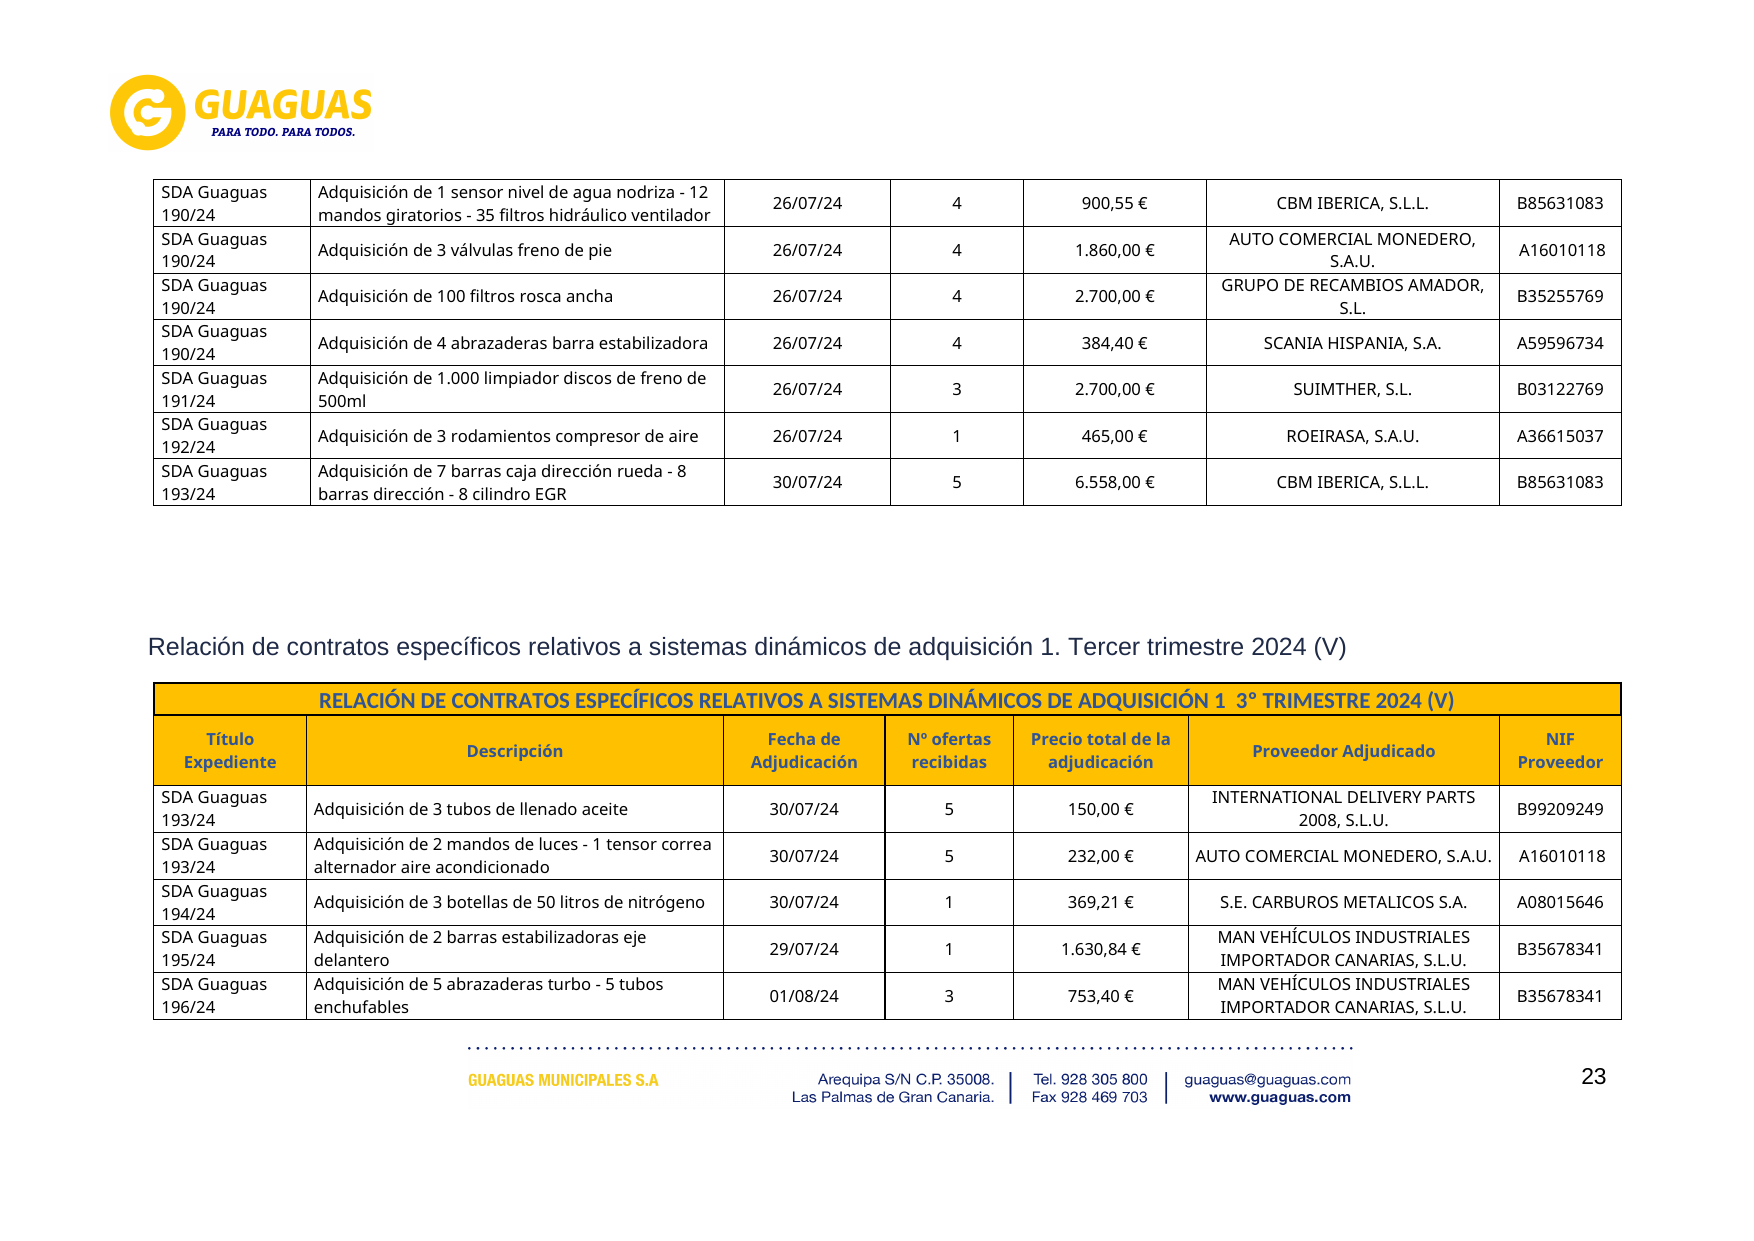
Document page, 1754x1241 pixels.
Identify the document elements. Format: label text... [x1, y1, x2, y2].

table_cell 3 [891, 366, 1023, 412]
text Relación de contratos específicos relativos a sistemas dinámicos de adquisición 1. Tercer trimestre 2024 (V) [148, 632, 1606, 661]
table_cell SDA Guaguas 192/24 [154, 413, 310, 458]
table_cell 1 [891, 413, 1023, 458]
table_cell SDA Guaguas 193/24 [154, 786, 306, 832]
table_cell 900,55 € [1024, 180, 1206, 226]
table_cell SCANIA HISPANIA, S.A. [1207, 320, 1499, 365]
table_cell Adquisición de 3 válvulas freno de pie [311, 227, 724, 272]
table_cell 3 [886, 973, 1013, 1019]
table_header RELACIÓN DE CONTRATOS ESPECÍFICOS RELATIVOS A SISTEMAS DINÁMICOS DE ADQUISICIÓN 1 3º TRIMESTRE 2024 (V) [155, 684, 1620, 714]
table_cell NIF Proveedor [1500, 716, 1621, 785]
table_cell 4 [891, 320, 1023, 365]
table_cell B35255769 [1500, 274, 1621, 319]
table_cell AUTO COMERCIAL MONEDERO, S.A.U. [1189, 833, 1499, 878]
table_cell 6.558,00 € [1024, 459, 1206, 505]
table_cell ROEIRASA, S.A.U. [1207, 413, 1499, 458]
table_cell SDA Guaguas 193/24 [154, 459, 310, 505]
table_cell 1 [886, 926, 1013, 972]
table_cell Precio total de la adjudicación [1014, 716, 1188, 785]
picture [107, 73, 374, 152]
table_cell A36615037 [1500, 413, 1621, 458]
table_cell CBM IBERICA, S.L.L. [1207, 180, 1499, 226]
picture [467, 1047, 1353, 1109]
table_cell A16010118 [1500, 833, 1621, 878]
table_cell Adquisición de 3 botellas de 50 litros de nitrógeno [307, 880, 723, 925]
table_cell 1.630,84 € [1014, 926, 1188, 972]
table_cell 232,00 € [1014, 833, 1188, 878]
table_cell Adquisición de 2 barras estabilizadoras eje delantero [307, 926, 723, 972]
table_cell Adquisición de 5 abrazaderas turbo - 5 tubos enchufables [307, 973, 723, 1019]
table_cell CBM IBERICA, S.L.L. [1207, 459, 1499, 505]
table_cell SDA Guaguas 190/24 [154, 320, 310, 365]
table_cell Adquisición de 1.000 limpiador discos de freno de 500ml [311, 366, 724, 412]
table_cell 4 [891, 227, 1023, 272]
table_cell Adquisición de 100 filtros rosca ancha [311, 274, 724, 319]
table_cell AUTO COMERCIAL MONEDERO, S.A.U. [1207, 227, 1499, 272]
table_cell SDA Guaguas 190/24 [154, 227, 310, 272]
table_cell 26/07/24 [725, 320, 890, 365]
table_cell MAN VEHÍCULOS INDUSTRIALES IMPORTADOR CANARIAS, S.L.U. [1189, 973, 1499, 1019]
table_cell 5 [886, 786, 1013, 832]
table_cell 1 [886, 880, 1013, 925]
table_cell S.E. CARBUROS METALICOS S.A. [1189, 880, 1499, 925]
table_cell 369,21 € [1014, 880, 1188, 925]
table_cell Título Expediente [154, 716, 306, 785]
table_cell Descripción [307, 716, 723, 785]
table_cell SDA Guaguas 196/24 [154, 973, 306, 1019]
table_cell Adquisición de 7 barras caja dirección rueda - 8 barras dirección - 8 cilindro EGR [311, 459, 724, 505]
table_cell Adquisición de 4 abrazaderas barra estabilizadora [311, 320, 724, 365]
table_cell 26/07/24 [725, 366, 890, 412]
table_cell 01/08/24 [724, 973, 884, 1019]
table_cell B99209249 [1500, 786, 1621, 832]
table_cell Nº ofertas recibidas [886, 716, 1013, 785]
table_cell INTERNATIONAL DELIVERY PARTS 2008, S.L.U. [1189, 786, 1499, 832]
table_cell MAN VEHÍCULOS INDUSTRIALES IMPORTADOR CANARIAS, S.L.U. [1189, 926, 1499, 972]
table_cell A16010118 [1500, 227, 1621, 272]
table_cell 30/07/24 [724, 880, 884, 925]
table_cell 2.700,00 € [1024, 366, 1206, 412]
table_cell SDA Guaguas 195/24 [154, 926, 306, 972]
table_cell SUIMTHER, S.L. [1207, 366, 1499, 412]
table_cell 26/07/24 [725, 413, 890, 458]
table_cell Proveedor Adjudicado [1189, 716, 1499, 785]
table_cell SDA Guaguas 190/24 [154, 180, 310, 226]
table_cell 5 [891, 459, 1023, 505]
table_cell Adquisición de 3 tubos de llenado aceite [307, 786, 723, 832]
table_cell 26/07/24 [725, 180, 890, 226]
table_cell 30/07/24 [725, 459, 890, 505]
table_cell 30/07/24 [724, 786, 884, 832]
table_cell B85631083 [1500, 459, 1621, 505]
table_cell B03122769 [1500, 366, 1621, 412]
table_cell Adquisición de 2 mandos de luces - 1 tensor correa alternador aire acondicionado [307, 833, 723, 878]
table_cell 30/07/24 [724, 833, 884, 878]
table_cell 29/07/24 [724, 926, 884, 972]
table_cell B35678341 [1500, 926, 1621, 972]
table_cell 150,00 € [1014, 786, 1188, 832]
table_cell 26/07/24 [725, 227, 890, 272]
table_cell 4 [891, 180, 1023, 226]
table_cell 4 [891, 274, 1023, 319]
table_cell Adquisición de 3 rodamientos compresor de aire [311, 413, 724, 458]
table_cell SDA Guaguas 194/24 [154, 880, 306, 925]
table_cell 384,40 € [1024, 320, 1206, 365]
table_cell GRUPO DE RECAMBIOS AMADOR, S.L. [1207, 274, 1499, 319]
table_cell 26/07/24 [725, 274, 890, 319]
table_cell SDA Guaguas 190/24 [154, 274, 310, 319]
table_cell 465,00 € [1024, 413, 1206, 458]
table_cell 753,40 € [1014, 973, 1188, 1019]
table_cell B85631083 [1500, 180, 1621, 226]
table_cell SDA Guaguas 191/24 [154, 366, 310, 412]
table_cell Fecha de Adjudicación [724, 716, 884, 785]
table_cell Adquisición de 1 sensor nivel de agua nodriza - 12 mandos giratorios - 35 filtros hidráulico ventilador [311, 180, 724, 226]
table_cell 2.700,00 € [1024, 274, 1206, 319]
table_cell A08015646 [1500, 880, 1621, 925]
table_cell B35678341 [1500, 973, 1621, 1019]
table_cell 1.860,00 € [1024, 227, 1206, 272]
table_cell SDA Guaguas 193/24 [154, 833, 306, 878]
table_cell A59596734 [1500, 320, 1621, 365]
table_cell 5 [886, 833, 1013, 878]
